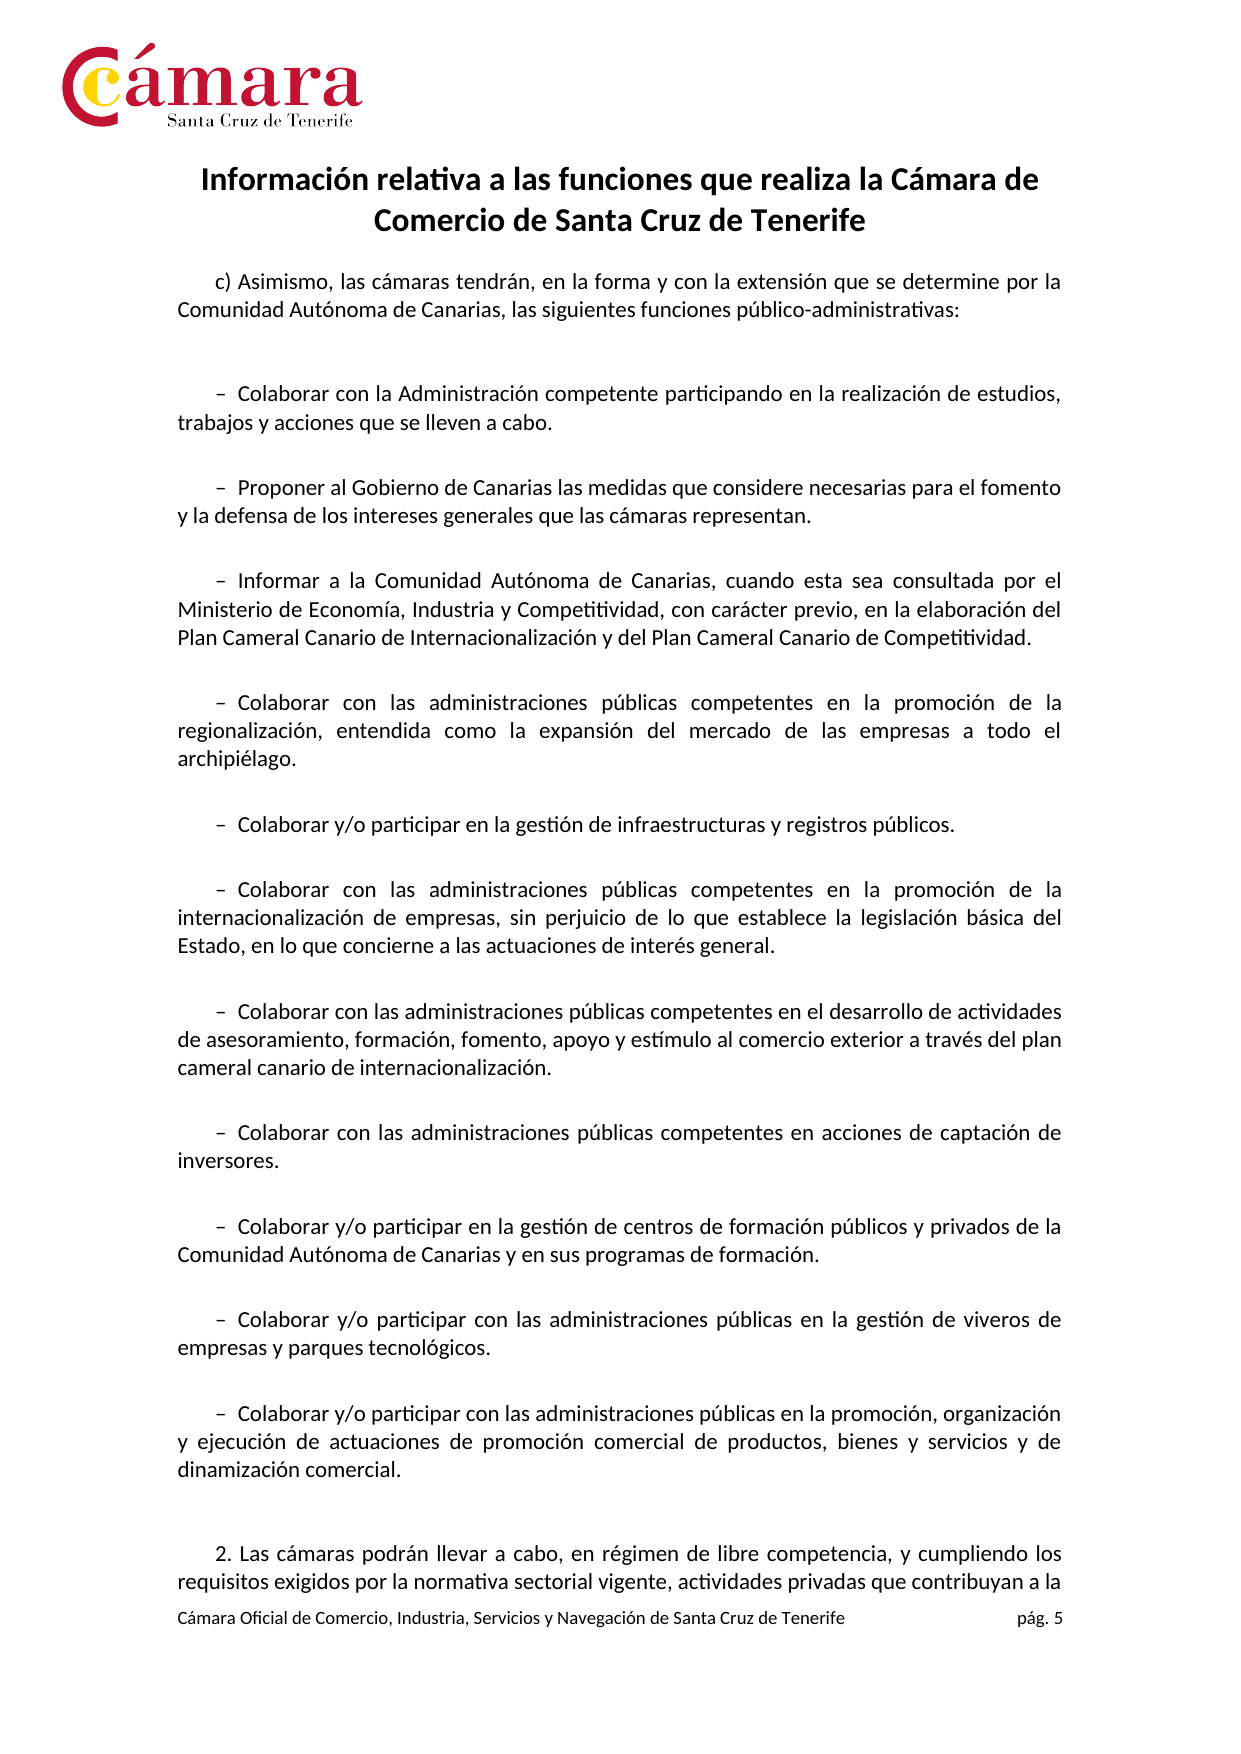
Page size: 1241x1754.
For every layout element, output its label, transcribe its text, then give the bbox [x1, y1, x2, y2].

text – Colaborar con las administraciones públicas competentes en acciones de captación de inversores. [177, 1118, 1063, 1174]
text – Colaborar con las administraciones públicas competentes en el desarrollo de actividades de asesoramiento, formación, fomento, apoyo y estímulo al comercio exterior a través del plan cameral canario de internacionalización. [177, 997, 1063, 1081]
text – Colaborar y/o participar con las administraciones públicas en la promoción, organización y ejecución de actuaciones de promoción comercial de productos, bienes y servicios y de dinamización comercial. [177, 1399, 1063, 1483]
text – Colaborar con las administraciones públicas competentes en la promoción de la regionalización, entendida como la expansión del mercado de las empresas a todo el archipiélago. [177, 688, 1063, 772]
text – Colaborar y/o participar en la gestión de centros de formación públicos y privados de la Comunidad Autónoma de Canarias y en sus programas de formación. [177, 1212, 1063, 1268]
text 2. Las cámaras podrán llevar a cabo, en régimen de libre competencia, y cumpliendo los requisitos exigidos por la normativa sectorial vigente, actividades privadas que contribuyan a la [177, 1539, 1063, 1595]
text – Colaborar con la Administración competente participando en la realización de estudios, trabajos y acciones que se lleven a cabo. [177, 379, 1063, 436]
text – Colaborar con las administraciones públicas competentes en la promoción de la internacionalización de empresas, sin perjuicio de lo que establece la legislación básica del Estado, en lo que concierne a las actuaciones de interés general. [177, 875, 1063, 959]
text – Colaborar y/o participar con las administraciones públicas en la gestión de viveros de empresas y parques tecnológicos. [177, 1306, 1063, 1362]
text c) Asimismo, las cámaras tendrán, en la forma y con la extensión que se determine por la Comunidad Autónoma de Canarias, las siguientes funciones público-administrativas: [177, 267, 1063, 323]
text – Colaborar y/o participar en la gestión de infraestructuras y registros públicos. [177, 810, 1063, 838]
text – Informar a la Comunidad Autónoma de Canarias, cuando esta sea consultada por el Ministerio de Economía, Industria y Competitividad, con carácter previo, en la elaboración del Plan Cameral Canario de Internacionalización y del Plan Cameral Canario de Competitividad. [177, 567, 1063, 651]
text – Proponer al Gobierno de Canarias las medidas que considere necesarias para el fomento y la defensa de los intereses generales que las cámaras representan. [177, 473, 1063, 529]
